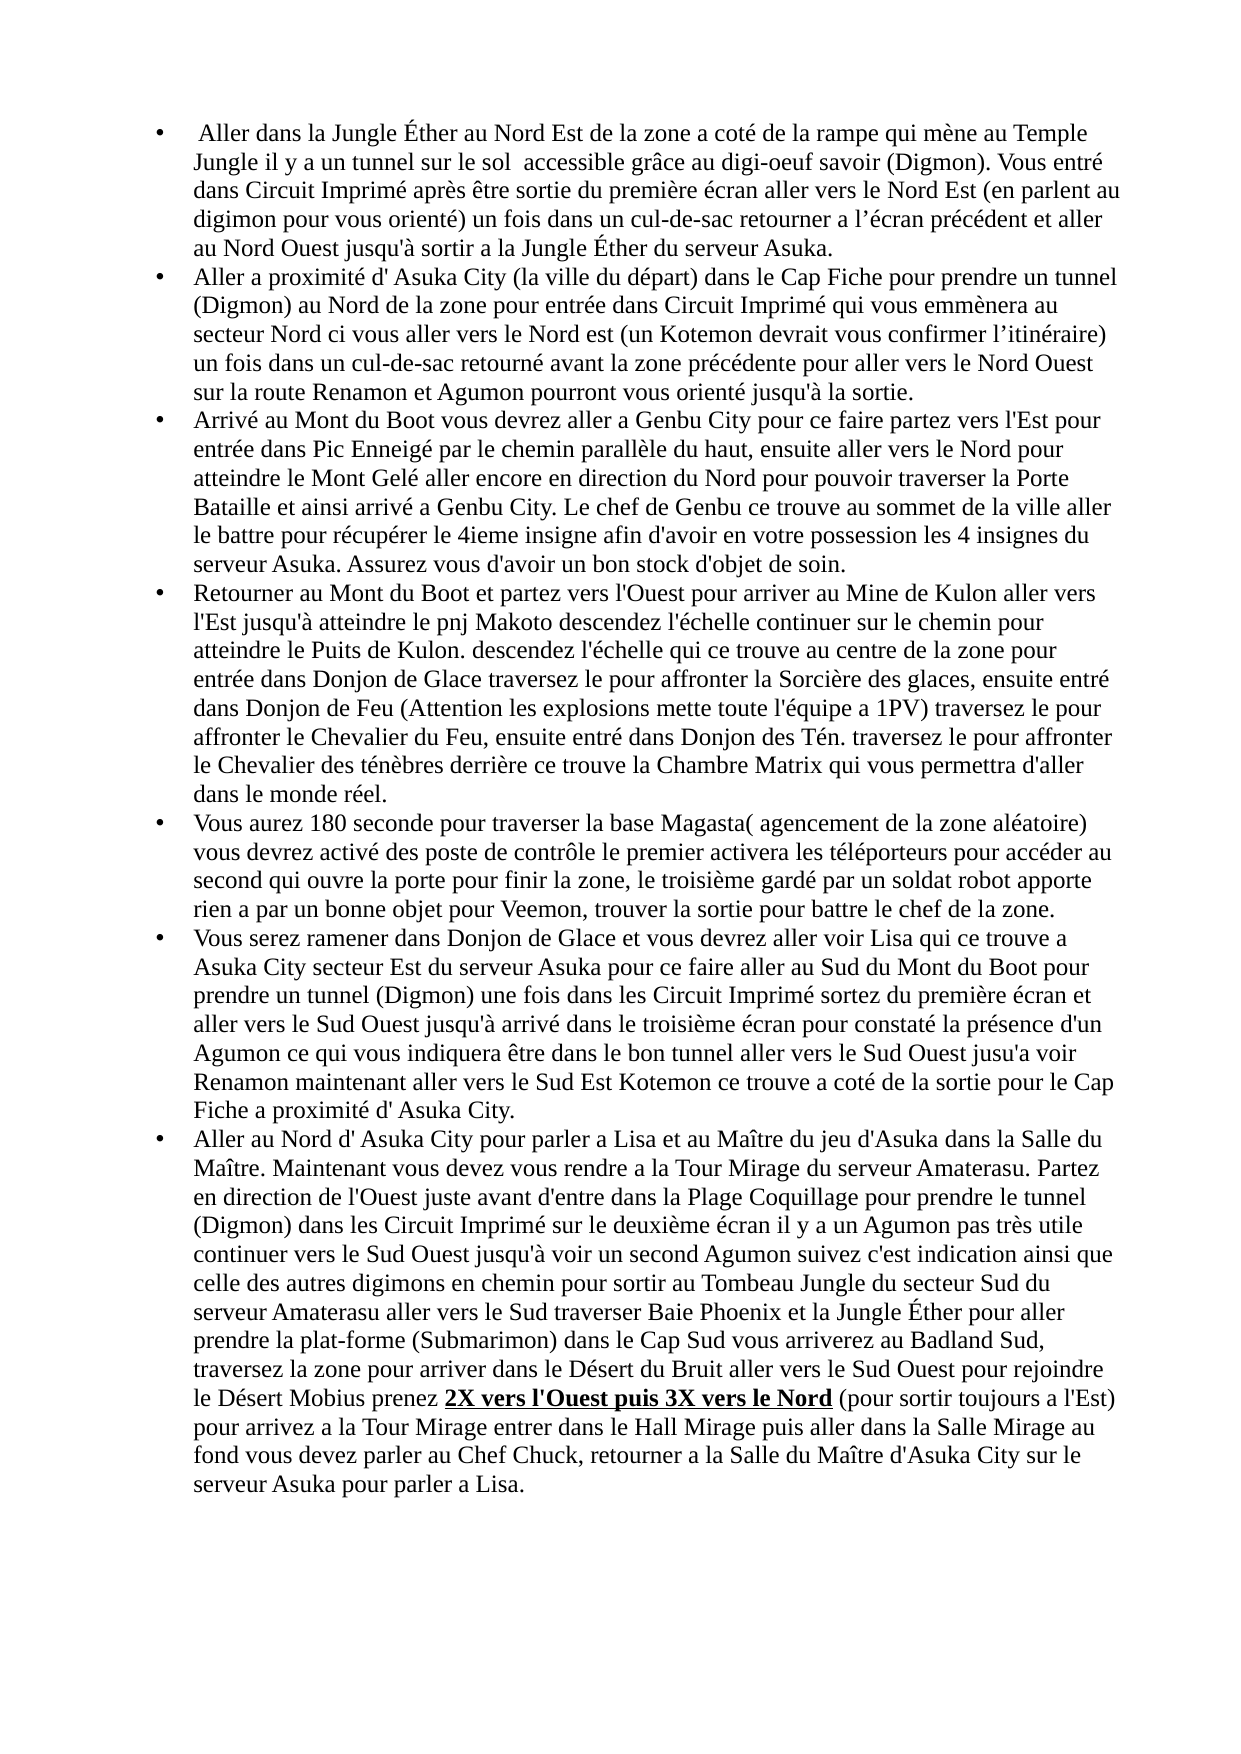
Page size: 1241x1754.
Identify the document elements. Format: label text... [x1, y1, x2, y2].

list Aller dans la Jungle Éther au Nord Est de la zone a coté de la rampe qui mène au Temple Jungle il y a un tunnel sur le sol accessible grâce au digi-oeuf savoir (Digmon). Vous entré dans Circuit Imprimé après être sortie du première écran aller vers le Nord Est (en parlent au digimon pour vous orienté) un fois dans un cul-de-sac retourner a l’écran précédent et aller au Nord Ouest jusqu'à sortir a la Jungle Éther du serveur Asuka. [156, 118, 1122, 262]
list Aller a proximité d' Asuka City (la ville du départ) dans le Cap Fiche pour prendre un tunnel (Digmon) au Nord de la zone pour entrée dans Circuit Imprimé qui vous emmènera au secteur Nord ci vous aller vers le Nord est (un Kotemon devrait vous confirmer l’itinéraire) un fois dans un cul-de-sac retourné avant la zone précédente pour aller vers le Nord Ouest sur la route Renamon et Agumon pourront vous orienté jusqu'à la sortie. [156, 262, 1122, 406]
list Vous serez ramener dans Donjon de Glace et vous devrez aller voir Lisa qui ce trouve a Asuka City secteur Est du serveur Asuka pour ce faire aller au Sud du Mont du Boot pour prendre un tunnel (Digmon) une fois dans les Circuit Imprimé sortez du première écran et aller vers le Sud Ouest jusqu'à arrivé dans le troisième écran pour constaté la présence d'un Agumon ce qui vous indiquera être dans le bon tunnel aller vers le Sud Ouest jusu'a voir Renamon maintenant aller vers le Sud Est Kotemon ce trouve a coté de la sortie pour le Cap Fiche a proximité d' Asuka City. [156, 923, 1122, 1124]
list Aller au Nord d' Asuka City pour parler a Lisa et au Maître du jeu d'Asuka dans la Salle du Maître. Maintenant vous devez vous rendre a la Tour Mirage du serveur Amaterasu. Partez en direction de l'Ouest juste avant d'entre dans la Plage Coquillage pour prendre le tunnel (Digmon) dans les Circuit Imprimé sur le deuxième écran il y a un Agumon pas très utile continuer vers le Sud Ouest jusqu'à voir un second Agumon suivez c'est indication ainsi que celle des autres digimons en chemin pour sortir au Tombeau Jungle du secteur Sud du serveur Amaterasu aller vers le Sud traverser Baie Phoenix et la Jungle Éther pour aller prendre la plat-forme (Submarimon) dans le Cap Sud vous arriverez au Badland Sud, traversez la zone pour arriver dans le Désert du Bruit aller vers le Sud Ouest pour rejoindre le Désert Mobius prenez 2X vers l'Ouest puis 3X vers le Nord (pour sortir toujours a l'Est) pour arrivez a la Tour Mirage entrer dans le Hall Mirage puis aller dans la Salle Mirage au fond vous devez parler au Chef Chuck, retourner a la Salle du Maître d'Asuka City sur le serveur Asuka pour parler a Lisa. [156, 1124, 1122, 1498]
list Retourner au Mont du Boot et partez vers l'Ouest pour arriver au Mine de Kulon aller vers l'Est jusqu'à atteindre le pnj Makoto descendez l'échelle continuer sur le chemin pour atteindre le Puits de Kulon. descendez l'échelle qui ce trouve au centre de la zone pour entrée dans Donjon de Glace traversez le pour affronter la Sorcière des glaces, ensuite entré dans Donjon de Feu (Attention les explosions mette toute l'équipe a 1PV) traversez le pour affronter le Chevalier du Feu, ensuite entré dans Donjon des Tén. traversez le pour affronter le Chevalier des ténèbres derrière ce trouve la Chambre Matrix qui vous permettra d'aller dans le monde réel. [156, 578, 1122, 808]
list Arrivé au Mont du Boot vous devrez aller a Genbu City pour ce faire partez vers l'Est pour entrée dans Pic Enneigé par le chemin parallèle du haut, ensuite aller vers le Nord pour atteindre le Mont Gelé aller encore en direction du Nord pour pouvoir traverser la Porte Bataille et ainsi arrivé a Genbu City. Le chef de Genbu ce trouve au sommet de la ville aller le battre pour récupérer le 4ieme insigne afin d'avoir en votre possession les 4 insignes du serveur Asuka. Assurez vous d'avoir un bon stock d'objet de soin. [156, 406, 1122, 578]
list Vous aurez 180 seconde pour traverser la base Magasta( agencement de la zone aléatoire) vous devrez activé des poste de contrôle le premier activera les téléporteurs pour accéder au second qui ouvre la porte pour finir la zone, le troisième gardé par un soldat robot apporte rien a par un bonne objet pour Veemon, trouver la sortie pour battre le chef de la zone. [156, 808, 1122, 923]
